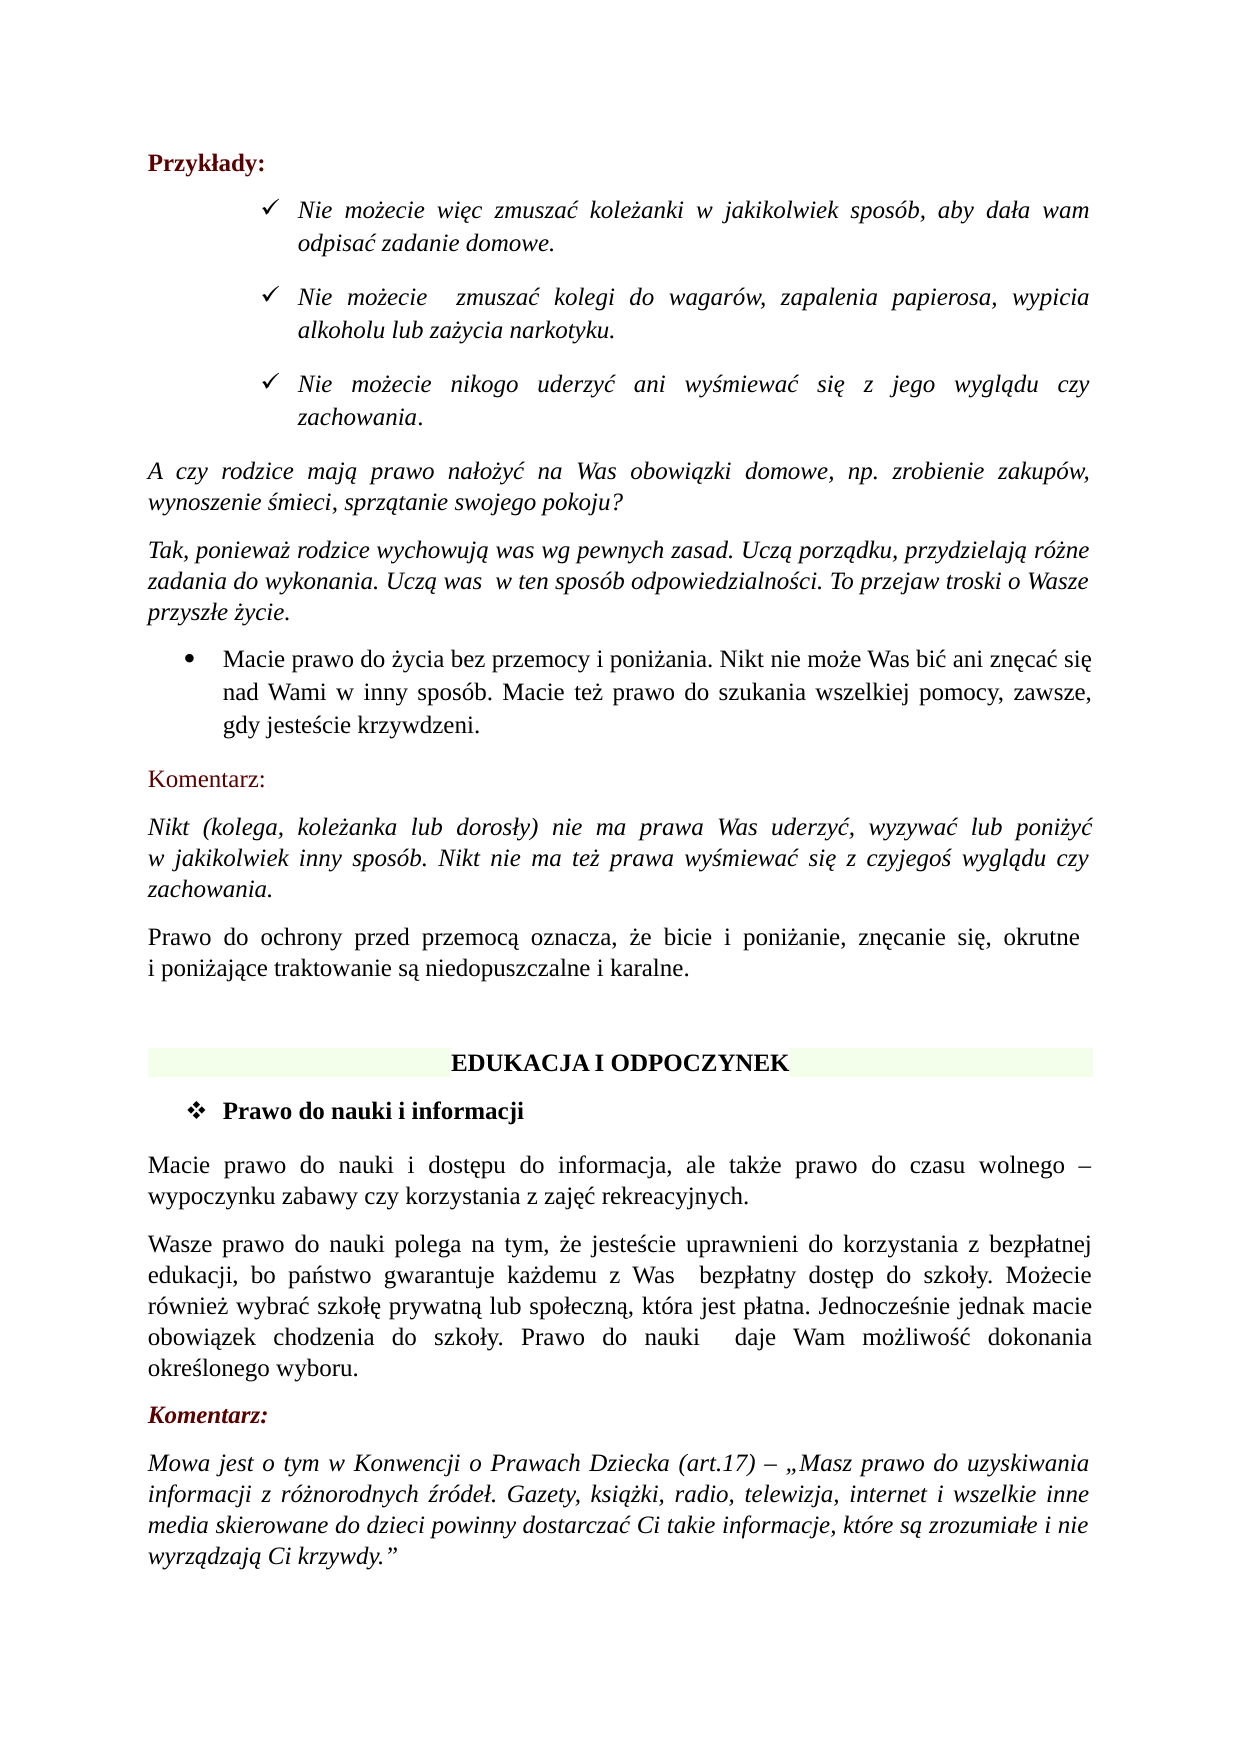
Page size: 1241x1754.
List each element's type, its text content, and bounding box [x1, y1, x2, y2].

text Przykłady: [148, 148, 1093, 176]
text A czy rodzice mają prawo nałożyć na Was obowiązki domowe, np. zrobienie zakupów, wynoszenie śmieci, sprzątanie swojego pokoju? [148, 456, 1093, 516]
list Nie możecie nikogo uderzyć ani wyśmiewać się z jego wyglądu czy zachowania. [260, 369, 1093, 431]
list Macie prawo do życia bez przemocy i poniżania. Nikt nie może Was bić ani znęcać się nad Wami w inny sposób. Macie też prawo do szukania wszelkiej pomocy, zawsze, gdy jesteście krzywdzeni. [185, 644, 1093, 739]
text Nikt (kolega, koleżanka lub dorosły) nie ma prawa Was uderzyć, wyzywać lub poniżyć w jakikolwiek inny sposób. Nikt nie ma też prawa wyśmiewać się z czyjegoś wyglądu czy zachowania. [148, 812, 1093, 903]
text Mowa jest o tym w Konwencji o Prawach Dziecka (art.17) – „Masz prawo do uzyskiwania informacji z różnorodnych źródeł. Gazety, książki, radio, telewizja, internet i wszelkie inne media skierowane do dzieci powinny dostarczać Ci takie informacje, które są zrozumiałe i nie wyrządzają Ci krzywdy.” [148, 1448, 1093, 1570]
text Komentarz: [148, 764, 1093, 793]
list Nie możecie więc zmuszać koleżanki w jakikolwiek sposób, aby dała wam odpisać zadanie domowe. [260, 195, 1093, 257]
list Prawo do nauki i informacji [185, 1096, 1093, 1125]
list Nie możecie zmuszać kolegi do wagarów, zapalenia papierosa, wypicia alkoholu lub zażycia narkotyku. [260, 282, 1093, 344]
text Prawo do ochrony przed przemocą oznacza, że bicie i poniżanie, znęcanie się, okrutne i poniżające traktowanie są niedopuszczalne i karalne. [148, 922, 1093, 982]
text Wasze prawo do nauki polega na tym, że jesteście uprawnieni do korzystania z bezpłatnej edukacji, bo państwo gwarantuje każdemu z Was bezpłatny dostęp do szkoły. Możecie również wybrać szkołę prywatną lub społeczną, która jest płatna. Jednocześnie jednak macie obowiązek chodzenia do szkoły. Prawo do nauki daje Wam możliwość dokonania określonego wyboru. [148, 1229, 1093, 1382]
text Tak, ponieważ rodzice wychowują was wg pewnych zasad. Uczą porządku, przydzielają różne zadania do wykonania. Uczą was w ten sposób odpowiedzialności. To przejaw troski o Wasze przyszłe życie. [148, 535, 1093, 626]
text Komentarz: [148, 1401, 1093, 1429]
text EDUKACJA I ODPOCZYNEK [148, 1048, 1093, 1077]
text Macie prawo do nauki i dostępu do informacja, ale także prawo do czasu wolnego – wypoczynku zabawy czy korzystania z zajęć rekreacyjnych. [148, 1150, 1093, 1210]
